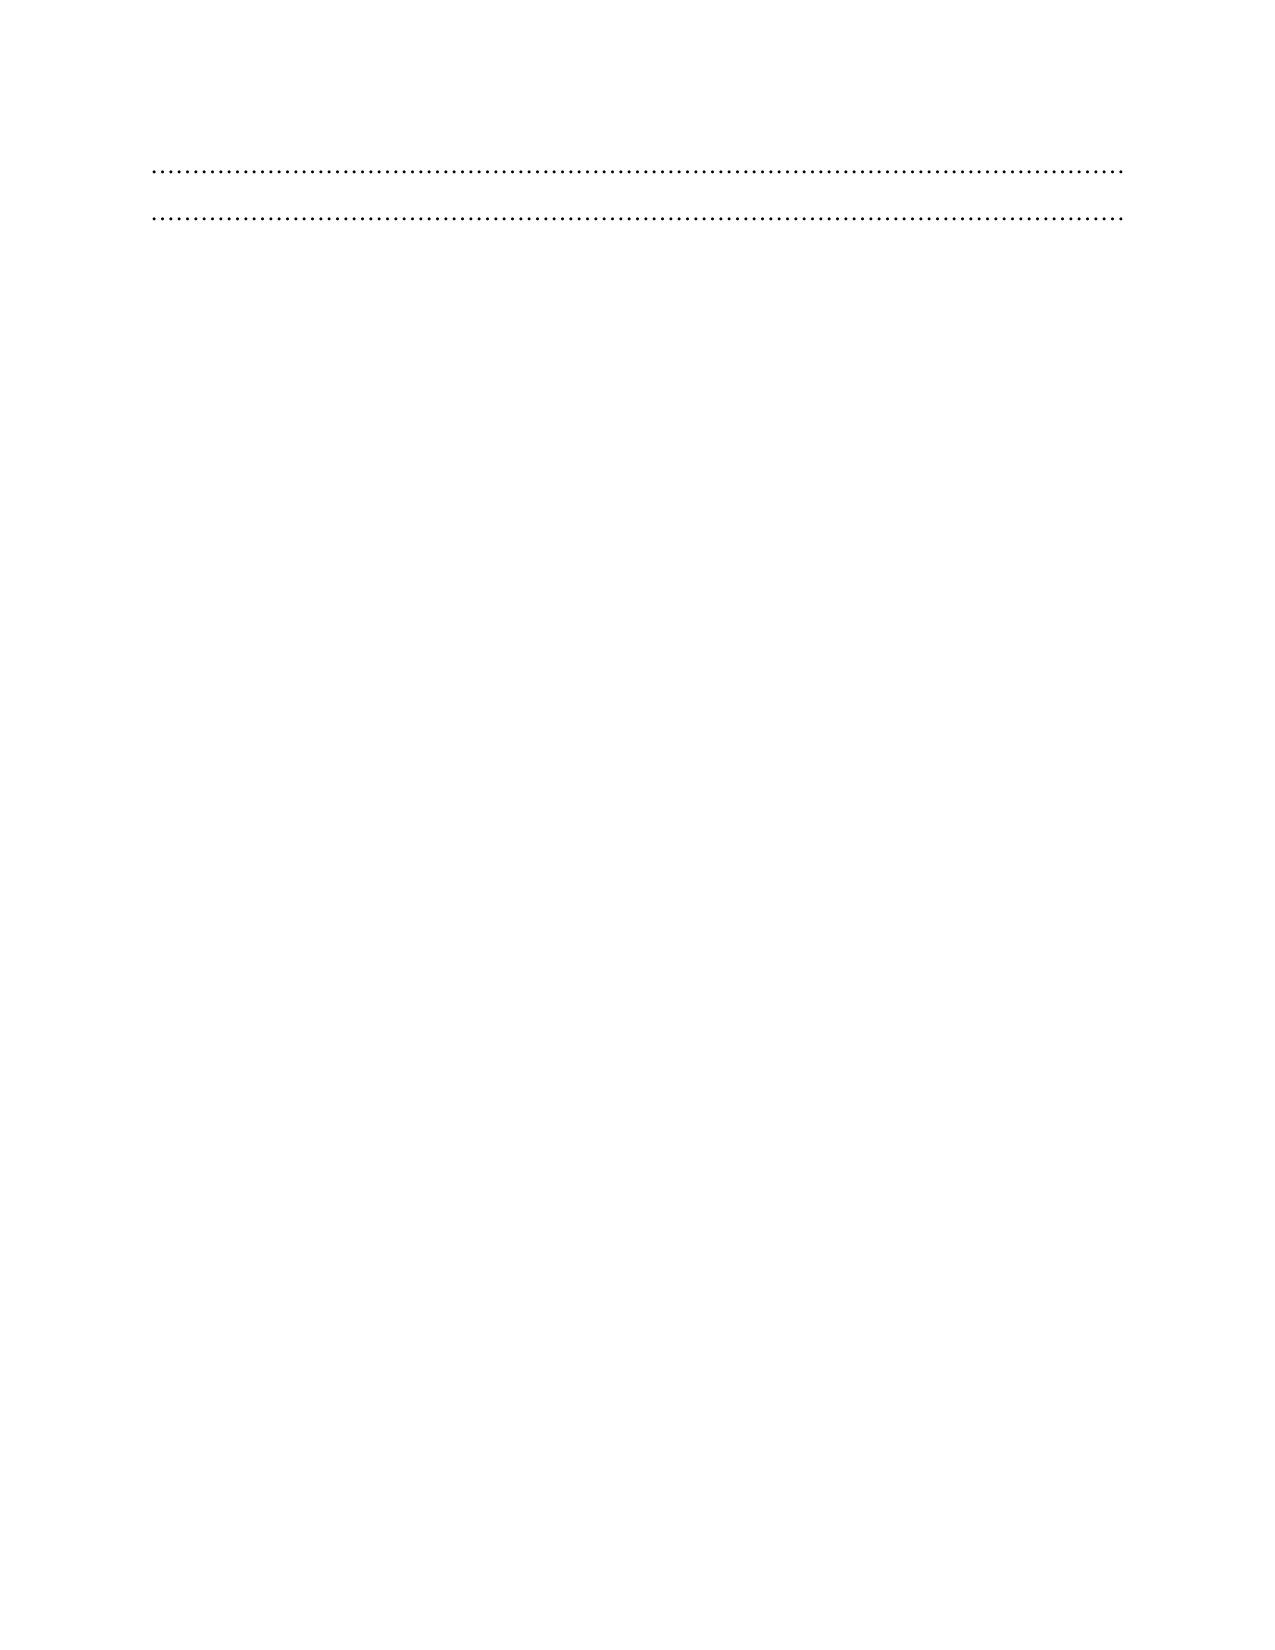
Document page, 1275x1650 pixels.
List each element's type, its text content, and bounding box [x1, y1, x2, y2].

text ……………………………………………………………………………………………………… [150, 197, 1125, 226]
text ……………………………………………………………………………………………………… [150, 150, 1125, 179]
